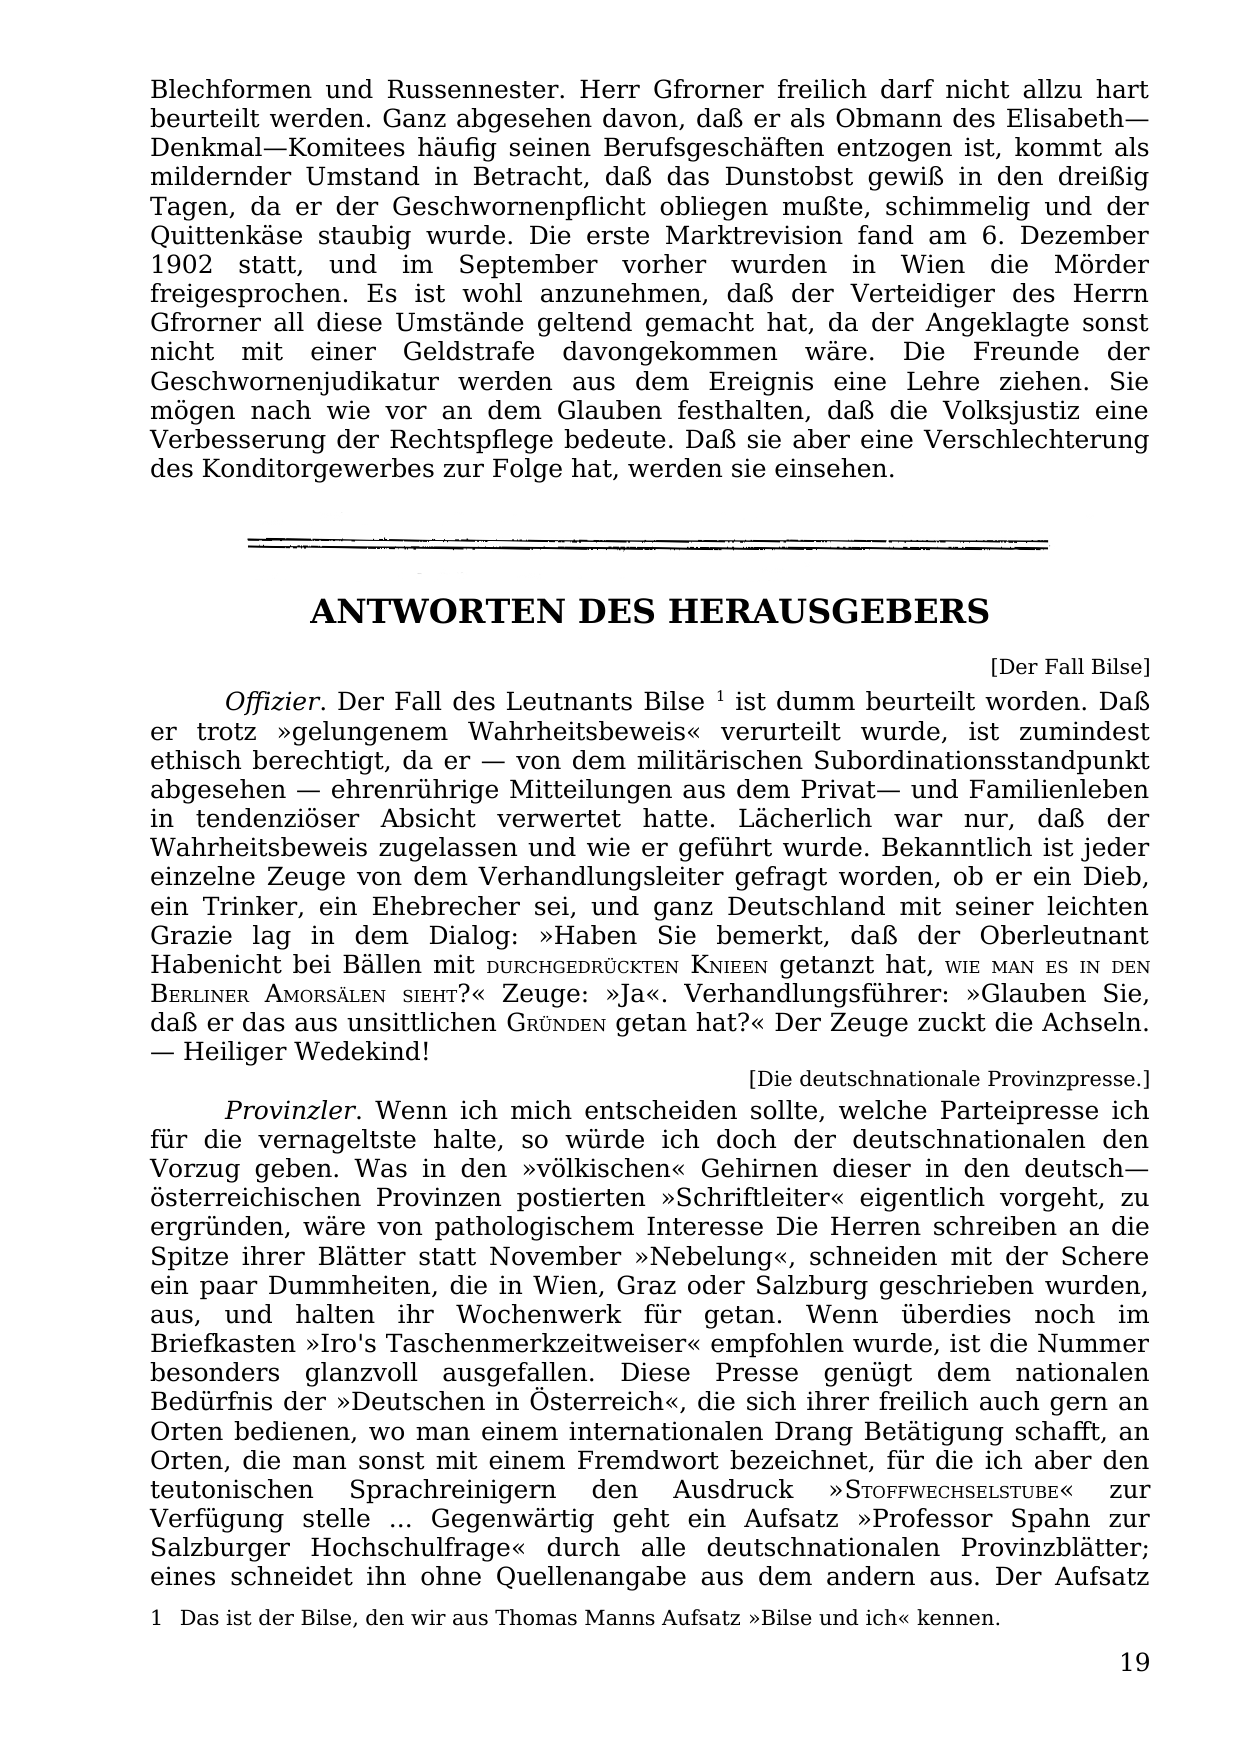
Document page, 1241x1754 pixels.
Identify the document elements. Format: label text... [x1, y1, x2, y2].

picture [206, 512, 1094, 582]
text Das ist der Bilse, den wir aus Thomas Manns Aufsatz »Bilse und ich« kennen. [150, 1606, 1151, 1631]
text Offizier. Der Fall des Leutnants Bilse ist dumm beurteilt worden. Daß er trotz »gelungenem Wahrheitsbeweis« verurteilt wurde, ist zumindest ethisch berechtigt, da er — von dem militärischen Subordinationsstandpunkt abgesehen — ehrenrührige Mitteilungen aus dem Privat— und Familienleben in tendenziöser Absicht verwertet hatte. Lächerlich war nur, daß der Wahrheitsbeweis zugelassen und wie er geführt wurde. Bekanntlich ist jeder einzelne Zeuge von dem Verhandlungsleiter gefragt worden, ob er ein Dieb, ein Trinker, ein Ehebrecher sei, und ganz Deutschland mit seiner leichten Grazie lag in dem Dialog: »Haben Sie bemerkt, daß der Oberleutnant Habenicht bei Bällen mit durchgedrückten Knieen getanzt hat, wie man es in den Berliner Amorsälen sieht?« Zeuge: »Ja«. Verhandlungsführer: »Glauben Sie, daß er das aus unsittlichen Gründen getan hat?« Der Zeuge zuckt die Achseln. — Heiliger Wedekind! [150, 679, 1151, 1067]
text [Die deutschnationale Provinzpresse.] [150, 1067, 1151, 1091]
text [Der Fall Bilse] [150, 655, 1151, 679]
text Provinzler. Wenn ich mich entscheiden sollte, welche Parteipresse ich für die vernageltste halte, so würde ich doch der deutschnationalen den Vorzug geben. Was in den »völkischen« Gehirnen dieser in den deutsch—österreichischen Provinzen postierten »Schriftleiter« eigentlich vorgeht, zu ergründen, wäre von pathologischem Interesse Die Herren schreiben an die Spitze ihrer Blätter statt November »Nebelung«, schneiden mit der Schere ein paar Dummheiten, die in Wien, Graz oder Salzburg geschrieben wurden, aus, und halten ihr Wochenwerk für getan. Wenn überdies noch im Briefkasten »Iro's Taschenmerkzeitweiser« empfohlen wurde, ist die Nummer besonders glanzvoll ausgefallen. Diese Presse genügt dem nationalen Bedürfnis der »Deutschen in Österreich«, die sich ihrer freilich auch gern an Orten bedienen, wo man einem internationalen Drang Betätigung schafft, an Orten, die man sonst mit einem Fremdwort bezeichnet, für die ich aber den teutonischen Sprachreinigern den Ausdruck »Stoffwechselstube« zur Verfügung stelle ... Gegenwärtig geht ein Aufsatz »Professor Spahn zur Salzburger Hochschulfrage« durch alle deutschnationalen Provinzblätter; eines schneidet ihn ohne Quellenangabe aus dem andern aus. Der Aufsatz [150, 1091, 1151, 1592]
text Blechformen und Russennester. Herr Gfrorner freilich darf nicht allzu hart beurteilt werden. Ganz abgesehen davon, daß er als Obmann des Elisabeth—Denkmal—Komitees häufig seinen Berufsgeschäften entzogen ist, kommt als mildernder Umstand in Betracht, daß das Dunstobst gewiß in den dreißig Tagen, da er der Geschwornenpflicht obliegen mußte, schimmelig und der Quittenkäse staubig wurde. Die erste Marktrevision fand am 6. Dezember 1902 statt, und im September vorher wurden in Wien die Mörder freigesprochen. Es ist wohl anzunehmen, daß der Verteidiger des Herrn Gfrorner all diese Umstände geltend gemacht hat, da der Angeklagte sonst nicht mit einer Geldstrafe davongekommen wäre. Die Freunde der Geschwornenjudikatur werden aus dem Ereignis eine Lehre ziehen. Sie mögen nach wie vor an dem Glauben festhalten, daß die Volksjustiz eine Verbesserung der Rechtspflege bedeute. Daß sie aber eine Verschlechterung des Konditorgewerbes zur Folge hat, werden sie einsehen. [150, 75, 1151, 483]
text ANTWORTEN DES HERAUSGEBERS [150, 512, 1151, 631]
